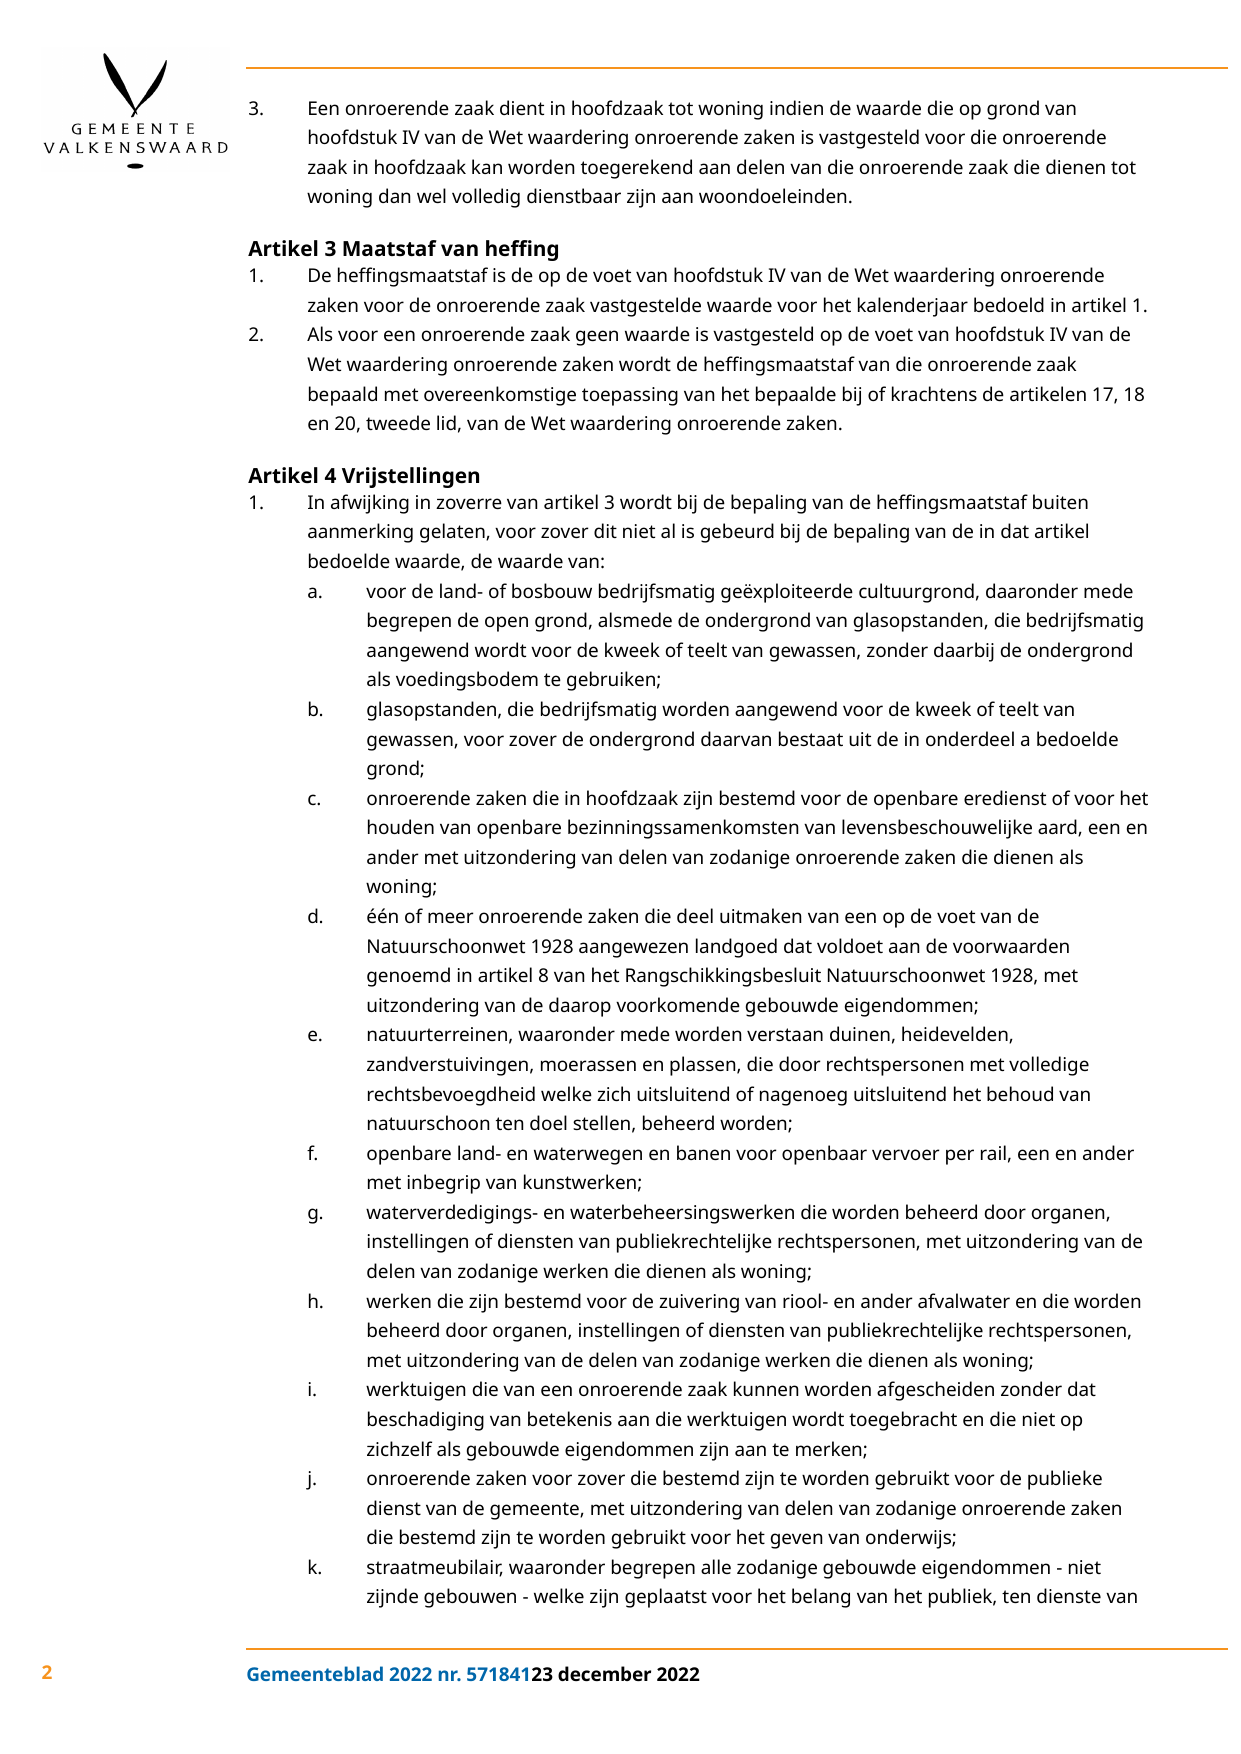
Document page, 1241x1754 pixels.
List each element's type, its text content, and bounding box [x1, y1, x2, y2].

list Een onroerende zaak dient in hoofdzaak tot woning indien de waarde die op grond van hoofdstuk IV van de Wet waardering onroerende zaken is vastgesteld voor die onroerende zaak in hoofdzaak kan worden toegerekend aan delen van die onroerende zaak die dienen tot woning dan wel volledig dienstbaar zijn aan woondoeleinden. [248, 95, 1152, 209]
picture [41, 47, 231, 172]
list In afwijking in zoverre van artikel 3 wordt bij de bepaling van de heffingsmaatstaf buiten aanmerking gelaten, voor zover dit niet al is gebeurd bij de bepaling van de in dat artikel bedoelde waarde, de waarde van: [248, 489, 1152, 574]
list voor de land- of bosbouw bedrijfsmatig geëxploiteerde cultuurgrond, daaronder mede begrepen de open grond, alsmede de ondergrond van glasopstanden, die bedrijfsmatig aangewend wordt voor de kweek of teelt van gewassen, zonder daarbij de ondergrond als voedingsbodem te gebruiken; [307, 578, 1152, 692]
text Artikel 3 Maatstaf van heffing [248, 234, 1152, 262]
list onroerende zaken die in hoofdzaak zijn bestemd voor de openbare eredienst of voor het houden van openbare bezinningssamenkomsten van levensbeschouwelijke aard, een en ander met uitzondering van delen van zodanige onroerende zaken die dienen als woning; [307, 785, 1152, 899]
list openbare land- en waterwegen en banen voor openbaar vervoer per rail, een en ander met inbegrip van kunstwerken; [307, 1140, 1152, 1195]
text Artikel 4 Vrijstellingen [248, 461, 1152, 489]
list glasopstanden, die bedrijfsmatig worden aangewend voor de kweek of teelt van gewassen, voor zover de ondergrond daarvan bestaat uit de in onderdeel a bedoelde grond; [307, 696, 1152, 781]
list Als voor een onroerende zaak geen waarde is vastgesteld op de voet van hoofdstuk IV van de Wet waardering onroerende zaken wordt de heffingsmaatstaf van die onroerende zaak bepaald met overeenkomstige toepassing van het bepaalde bij of krachtens de artikelen 17, 18 en 20, tweede lid, van de Wet waardering onroerende zaken. [248, 322, 1152, 436]
list werktuigen die van een onroerende zaak kunnen worden afgescheiden zonder dat beschadiging van betekenis aan die werktuigen wordt toegebracht en die niet op zichzelf als gebouwde eigendommen zijn aan te merken; [307, 1377, 1152, 1462]
list De heffingsmaatstaf is de op de voet van hoofdstuk IV van de Wet waardering onroerende zaken voor de onroerende zaak vastgestelde waarde voor het kalenderjaar bedoeld in artikel 1. [248, 262, 1152, 318]
list werken die zijn bestemd voor de zuivering van riool- en ander afvalwater en die worden beheerd door organen, instellingen of diensten van publiekrechtelijke rechtspersonen, met uitzondering van de delen van zodanige werken die dienen als woning; [307, 1288, 1152, 1373]
list waterverdedigings- en waterbeheersingswerken die worden beheerd door organen, instellingen of diensten van publiekrechtelijke rechtspersonen, met uitzondering van de delen van zodanige werken die dienen als woning; [307, 1199, 1152, 1284]
list straatmeubilair, waaronder begrepen alle zodanige gebouwde eigendommen - niet zijnde gebouwen - welke zijn geplaatst voor het belang van het publiek, ten dienste van [307, 1554, 1152, 1609]
list één of meer onroerende zaken die deel uitmaken van een op de voet van de Natuurschoonwet 1928 aangewezen landgoed dat voldoet aan de voorwaarden genoemd in artikel 8 van het Rangschikkingsbesluit Natuurschoonwet 1928, met uitzondering van de daarop voorkomende gebouwde eigendommen; [307, 903, 1152, 1018]
list onroerende zaken voor zover die bestemd zijn te worden gebruikt voor de publieke dienst van de gemeente, met uitzondering van delen van zodanige onroerende zaken die bestemd zijn te worden gebruikt voor het geven van onderwijs; [307, 1465, 1152, 1550]
list natuurterreinen, waaronder mede worden verstaan duinen, heidevelden, zandverstuivingen, moerassen en plassen, die door rechtspersonen met volledige rechtsbevoegdheid welke zich uitsluitend of nagenoeg uitsluitend het behoud van natuurschoon ten doel stellen, beheerd worden; [307, 1022, 1152, 1136]
